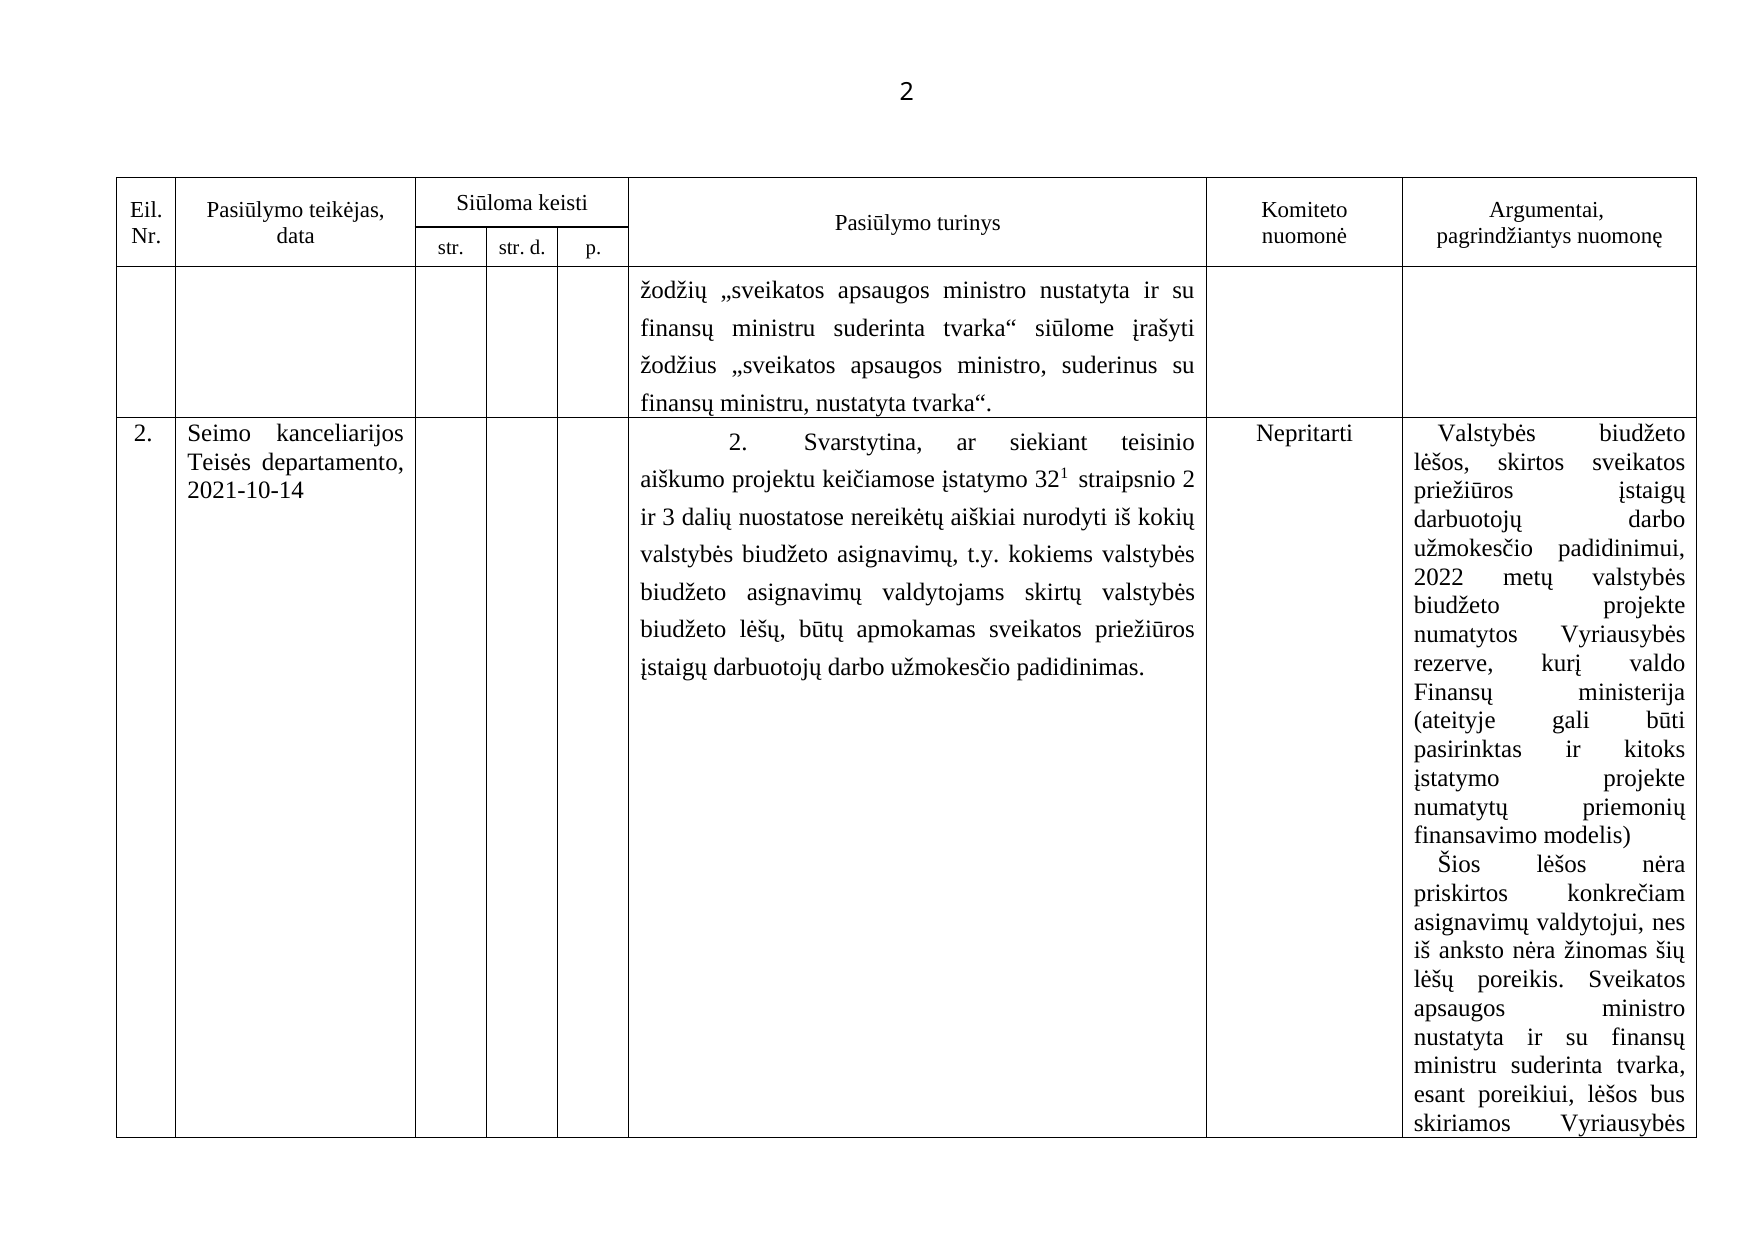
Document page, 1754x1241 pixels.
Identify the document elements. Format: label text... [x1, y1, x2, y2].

table_header Argumentai, pagrindžiantys nuomonę [1403, 178, 1696, 266]
table_cell 2. [117, 418, 175, 1137]
table_cell [117, 267, 175, 417]
table_cell str. [416, 228, 486, 266]
table_cell [416, 267, 486, 417]
table_header Komiteto nuomonė [1207, 178, 1402, 266]
table_cell [176, 267, 415, 417]
table_header Pasiūlymo turinys [629, 178, 1206, 266]
table_cell [487, 418, 557, 1137]
table_cell žodžių „sveikatos apsaugos ministro nustatyta ir su finansų ministru suderinta tvarka“ siūlome įrašyti žodžius „sveikatos apsaugos ministro, suderinus su finansų ministru, nustatyta tvarka“. [629, 267, 1206, 417]
table_cell 2. Svarstytina, ar siekiant teisinio aiškumo projektu keičiamose įstatymo 321 straipsnio 2 ir 3 dalių nuostatose nereikėtų aiškiai nurodyti iš kokių valstybės biudžeto asignavimų, t.y. kokiems valstybės biudžeto asignavimų valdytojams skirtų valstybės biudžeto lėšų, būtų apmokamas sveikatos priežiūros įstaigų darbuotojų darbo užmokesčio padidinimas. [629, 418, 1206, 1137]
table_cell str. d. [487, 228, 557, 266]
table_cell [1403, 267, 1696, 417]
table_cell p. [558, 228, 628, 266]
table_header Pasiūlymo teikėjas, data [176, 178, 415, 266]
table_cell Seimo kanceliarijos Teisės departamento, 2021-10-14 [176, 418, 415, 1137]
table_header Siūloma keisti [416, 178, 628, 226]
table_cell Nepritarti [1207, 418, 1402, 1137]
table_header Eil. Nr. [117, 178, 175, 266]
table_cell [1207, 267, 1402, 417]
table_cell [558, 418, 628, 1137]
table_cell [416, 418, 486, 1137]
table_cell [487, 267, 557, 417]
table_cell Valstybės biudžeto lėšos, skirtos sveikatos priežiūros įstaigų darbuotojų darbo užmokesčio padidinimui, 2022 metų valstybės biudžeto projekte numatytos Vyriausybės rezerve, kurį valdo Finansų ministerija (ateityje gali būti pasirinktas ir kitoks įstatymo projekte numatytų priemonių finansavimo modelis) Šios lėšos nėra priskirtos konkrečiam asignavimų valdytojui, nes iš anksto nėra žinomas šių lėšų poreikis. Sveikatos apsaugos ministro nustatyta ir su finansų ministru suderinta tvarka, esant poreikiui, lėšos bus skiriamos Vyriausybės [1403, 418, 1696, 1137]
table_cell [558, 267, 628, 417]
